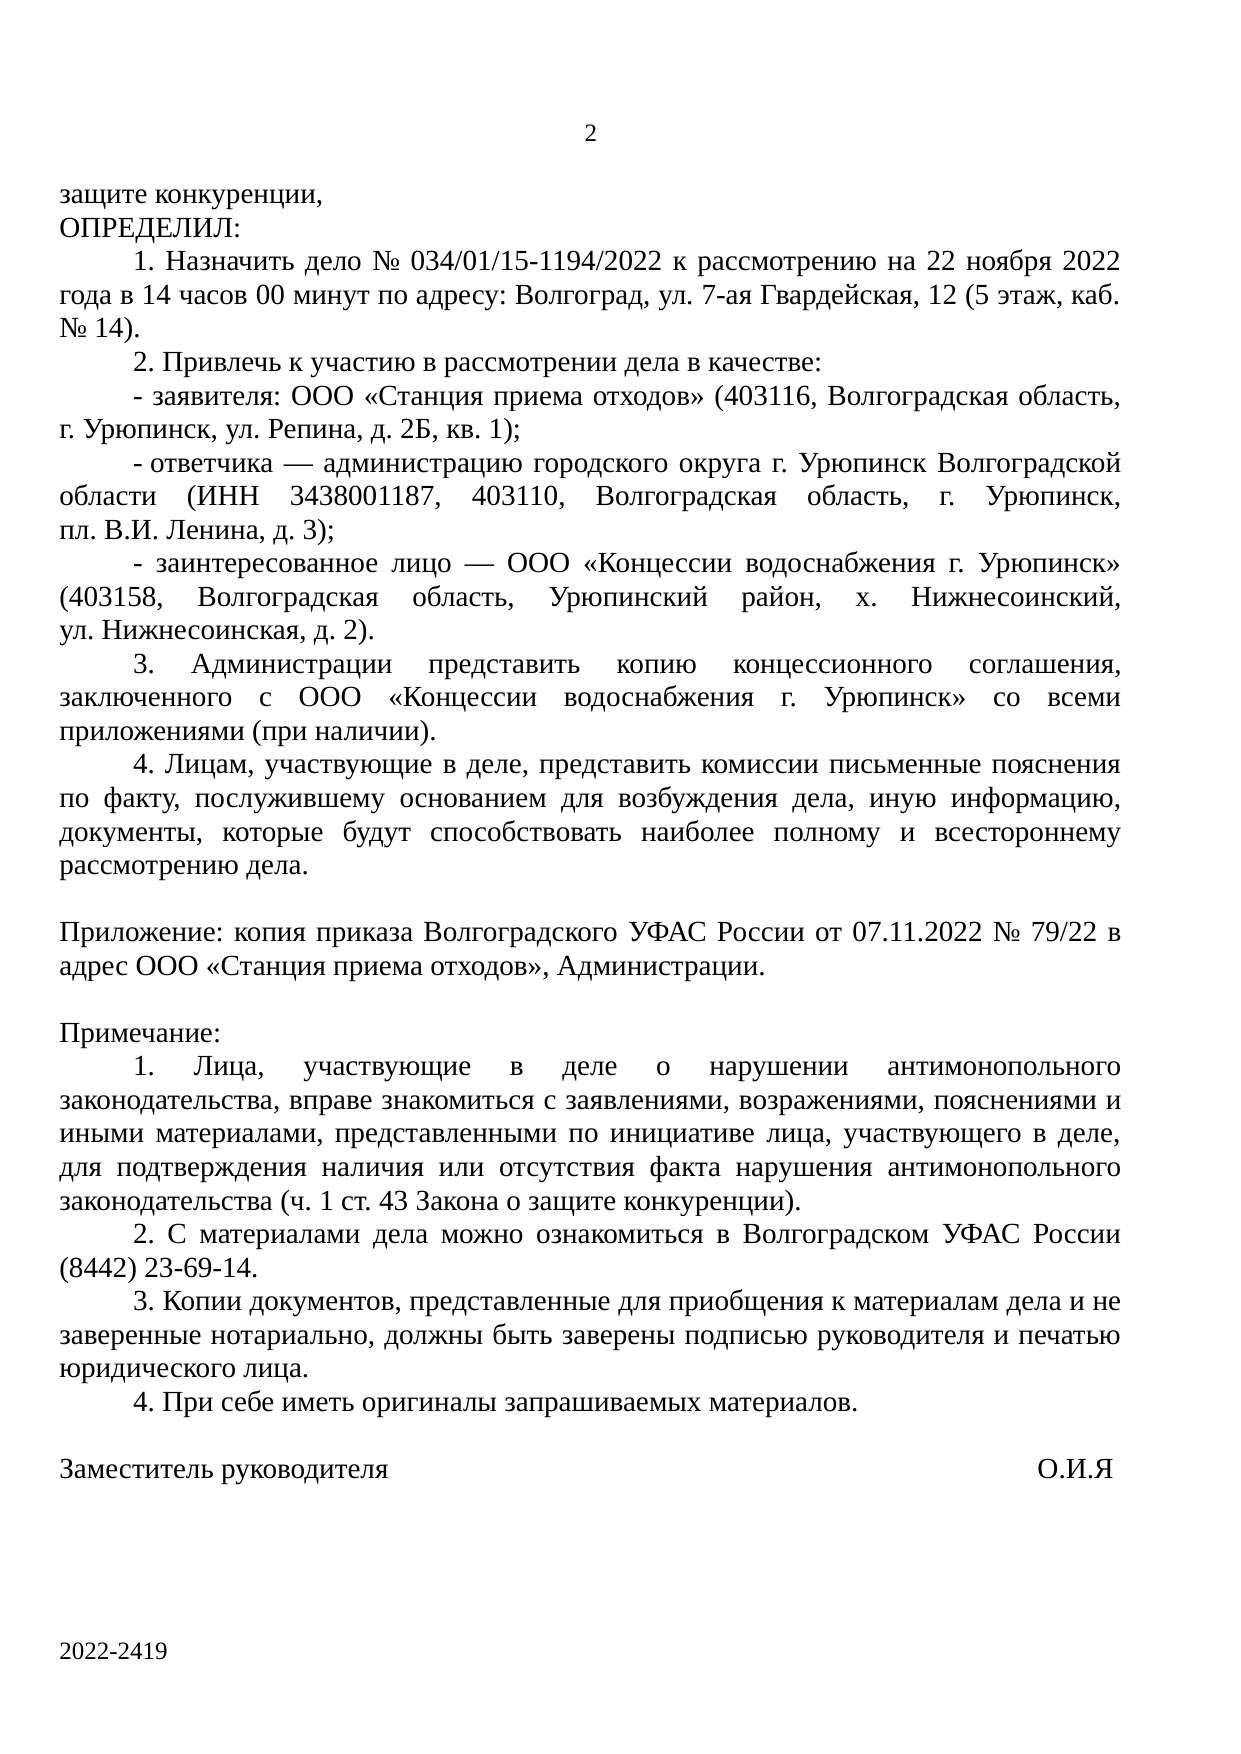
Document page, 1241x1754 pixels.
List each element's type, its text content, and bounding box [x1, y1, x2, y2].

text - ответчика — администрацию городского округа г. Урюпинск Волгоградской области (ИНН 3438001187, 403110, Волгоградская область, г. Урюпинск, пл. В.И. Ленина, д. 3); [59, 445, 1122, 545]
text 1. Назначить дело № 034/01/15-1194/2022 к рассмотрению на 22 ноября 2022 года в 14 часов 00 минут по адресу: Волгоград, ул. 7-ая Гвардейская, 12 (5 этаж, каб. № 14). [59, 243, 1122, 344]
text 4. При себе иметь оригиналы запрашиваемых материалов. [59, 1384, 1122, 1417]
text ОПРЕДЕЛИЛ: [59, 210, 1122, 243]
text 1. Лица, участвующие в деле о нарушении антимонопольного законодательства, вправе знакомиться с заявлениями, возражениями, пояснениями и иными материалами, представленными по инициативе лица, участвующего в деле, для подтверждения наличия или отсутствия факта нарушения антимонопольного законодательства (ч. 1 ст. 43 Закона о защите конкуренции). [59, 1048, 1122, 1216]
table_header [685, 1485, 1123, 1529]
text Примечание: [59, 1015, 1122, 1048]
text 3. Копии документов, представленные для приобщения к материалам дела и не заверенные нотариально, должны быть заверены подписью руководителя и печатью юридического лица. [59, 1283, 1122, 1384]
text - заявителя: ООО «Станция приема отходов» (403116, Волгоградская область, г. Урюпинск, ул. Репина, д. 2Б, кв. 1); [59, 378, 1122, 445]
table_header [59, 1485, 685, 1529]
text Приложение: копия приказа Волгоградского УФАС России от 07.11.2022 № 79/22 в адрес ООО «Станция приема отходов», Администрации. [59, 914, 1122, 981]
text 2. Привлечь к участию в рассмотрении дела в качестве: [59, 344, 1122, 378]
text 3. Администрации представить копию концессионного соглашения, заключенного с ООО «Концессии водоснабжения г. Урюпинск» со всеми приложениями (при наличии). [59, 646, 1122, 747]
text - заинтересованное лицо — ООО «Концессии водоснабжения г. Урюпинск» (403158, Волгоградская область, Урюпинский район, х. Нижнесоинский, ул. Нижнесоинская, д. 2). [59, 545, 1122, 646]
text Заместитель руководителя О.И.Я [59, 1451, 1122, 1484]
text защите конкуренции, [59, 176, 1122, 210]
text 2. С материалами дела можно ознакомиться в Волгоградском УФАС России (8442) 23-69-14. [59, 1216, 1122, 1283]
text 4. Лицам, участвующие в деле, представить комиссии письменные пояснения по факту, послужившему основанием для возбуждения дела, иную информацию, документы, которые будут способствовать наиболее полному и всестороннему рассмотрению дела. [59, 747, 1122, 881]
